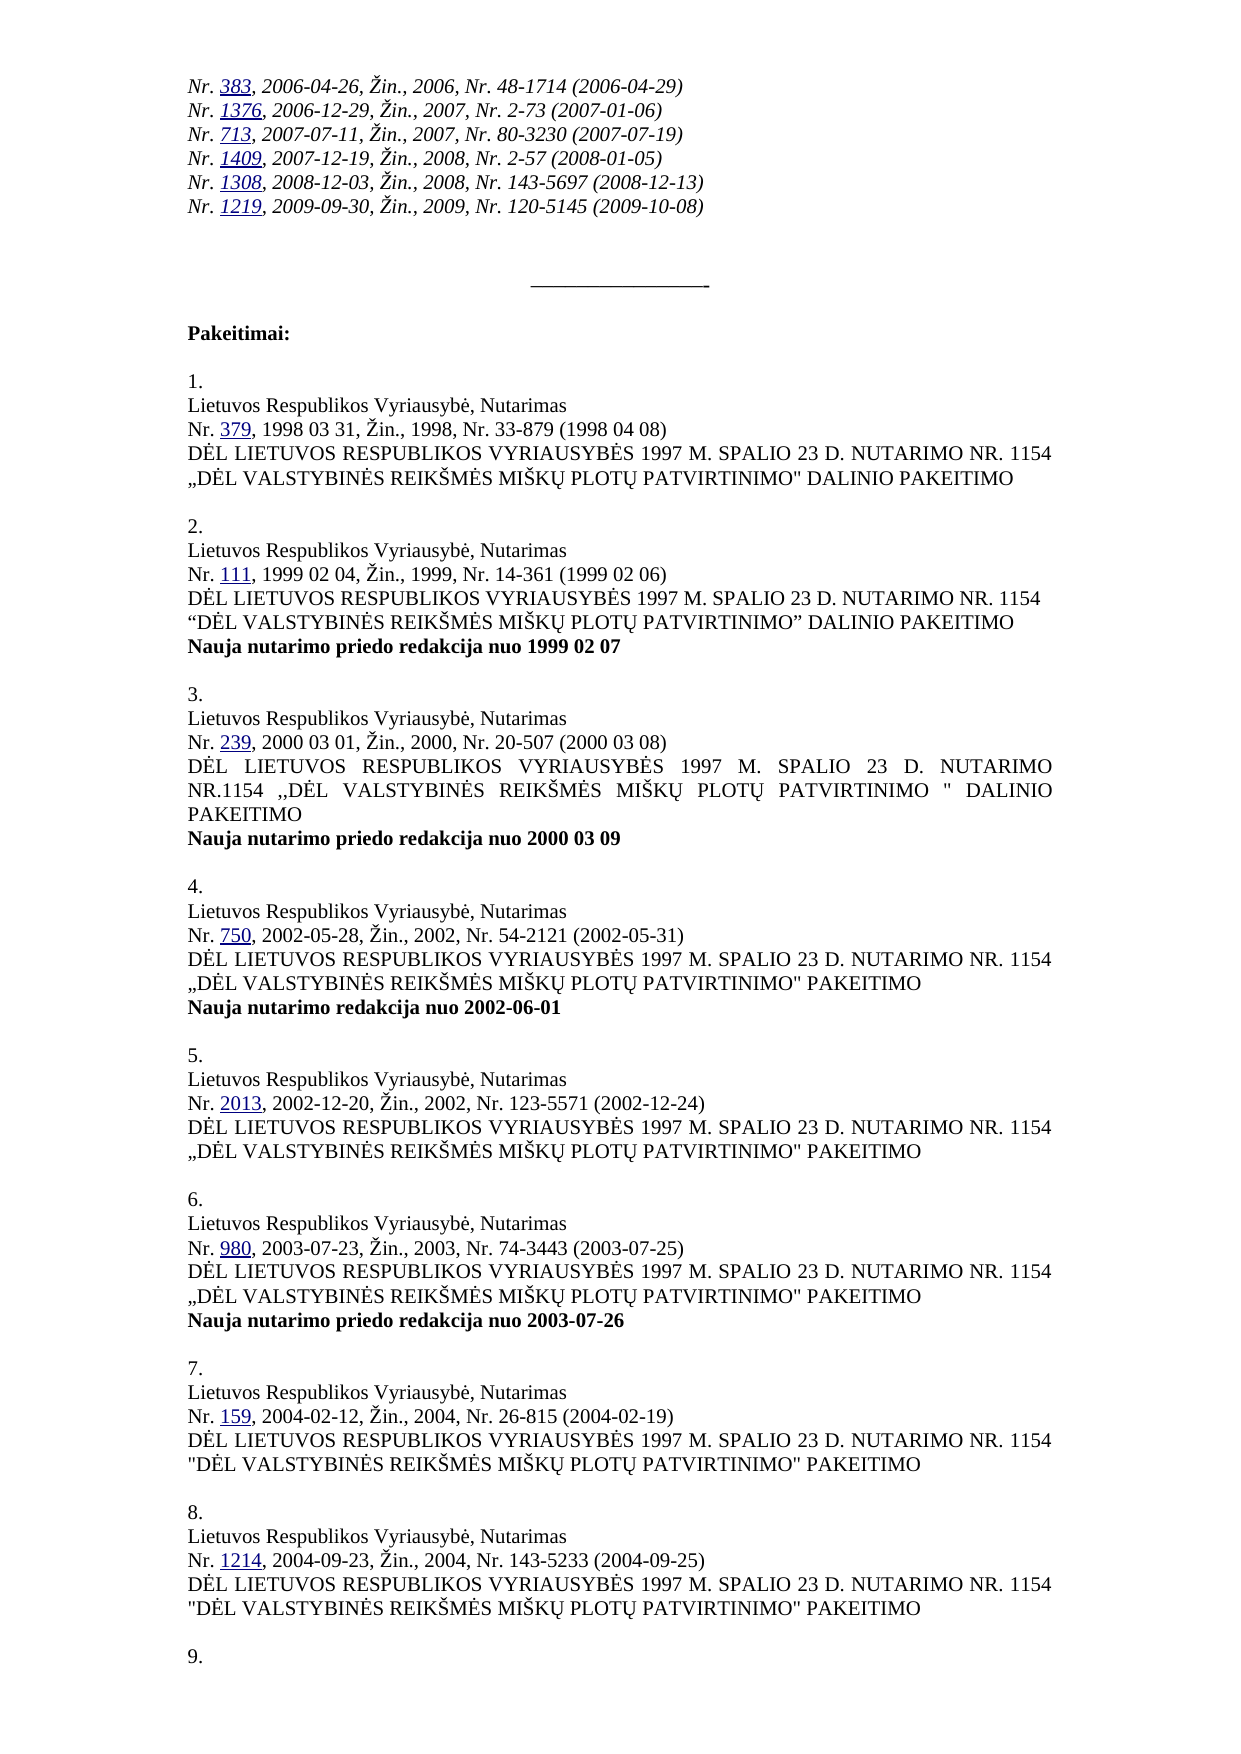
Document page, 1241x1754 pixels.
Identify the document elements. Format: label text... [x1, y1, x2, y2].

text Nauja nutarimo redakcija nuo 2002-06-01 [187, 995, 1053, 1019]
text Nr. 1376, 2006-12-29, Žin., 2007, Nr. 2-73 (2007-01-06) [187, 98, 1112, 122]
text 4. [187, 874, 1053, 898]
subtitle Nauja nutarimo priedo redakcija nuo 1999 02 07 [187, 634, 1053, 658]
text Pakeitimai: [187, 321, 1053, 345]
text Lietuvos Respublikos Vyriausybė, Nutarimas [187, 393, 1053, 417]
text DĖL LIETUVOS RESPUBLIKOS VYRIAUSYBĖS 1997 M. SPALIO 23 D. NUTARIMO NR. 1154 “DĖL VALSTYBINĖS REIKŠMĖS MIŠKŲ PLOTŲ PATVIRTINIMO” DALINIO PAKEITIMO [187, 586, 1053, 634]
text Nr. 383, 2006-04-26, Žin., 2006, Nr. 48-1714 (2006-04-29) [187, 73, 1127, 98]
text DĖL LIETUVOS RESPUBLIKOS VYRIAUSYBĖS 1997 M. SPALIO 23 D. NUTARIMO NR. 1154 „DĖL VALSTYBINĖS REIKŠMĖS MIŠKŲ PLOTŲ PATVIRTINIMO" PAKEITIMO [187, 1115, 1053, 1163]
text Lietuvos Respublikos Vyriausybė, Nutarimas [187, 706, 1053, 730]
text Nr. 239, 2000 03 01, Žin., 2000, Nr. 20-507 (2000 03 08) [187, 730, 1053, 754]
text Lietuvos Respublikos Vyriausybė, Nutarimas [187, 538, 1053, 562]
text DĖL LIETUVOS RESPUBLIKOS VYRIAUSYBĖS 1997 M. SPALIO 23 D. NUTARIMO NR. 1154 "DĖL VALSTYBINĖS REIKŠMĖS MIŠKŲ PLOTŲ PATVIRTINIMO" PAKEITIMO [187, 1428, 1053, 1476]
text Nr. 1308, 2008-12-03, Žin., 2008, Nr. 143-5697 (2008-12-13) [187, 170, 1053, 194]
text Nauja nutarimo priedo redakcija nuo 2003-07-26 [187, 1308, 1053, 1332]
text 8. [187, 1500, 1053, 1524]
subtitle Nauja nutarimo priedo redakcija nuo 2000 03 09 [187, 826, 1053, 850]
text Nr. 379, 1998 03 31, Žin., 1998, Nr. 33-879 (1998 04 08) [187, 417, 1053, 441]
text Nr. 1409, 2007-12-19, Žin., 2008, Nr. 2-57 (2008-01-05) [187, 146, 1053, 170]
text Lietuvos Respublikos Vyriausybė, Nutarimas [187, 1380, 1053, 1404]
text DĖL LIETUVOS RESPUBLIKOS VYRIAUSYBĖS 1997 M. SPALIO 23 D. NUTARIMO NR. 1154 „DĖL VALSTYBINĖS REIKŠMĖS MIŠKŲ PLOTŲ PATVIRTINIMO" DALINIO PAKEITIMO [187, 441, 1053, 489]
text Nr. 111, 1999 02 04, Žin., 1999, Nr. 14-361 (1999 02 06) [187, 562, 1053, 586]
text 9. [187, 1644, 1053, 1668]
text DĖL LIETUVOS RESPUBLIKOS VYRIAUSYBĖS 1997 M. SPALIO 23 D. NUTARIMO NR.1154 ,,DĖL VALSTYBINĖS REIKŠMĖS MIŠKŲ PLOTŲ PATVIRTINIMO " DALINIO PAKEITIMO [187, 754, 1053, 826]
text Lietuvos Respublikos Vyriausybė, Nutarimas [187, 1524, 1053, 1548]
text DĖL LIETUVOS RESPUBLIKOS VYRIAUSYBĖS 1997 M. SPALIO 23 D. NUTARIMO NR. 1154 "DĖL VALSTYBINĖS REIKŠMĖS MIŠKŲ PLOTŲ PATVIRTINIMO" PAKEITIMO [187, 1572, 1053, 1620]
text Nr. 713, 2007-07-11, Žin., 2007, Nr. 80-3230 (2007-07-19) [187, 122, 1127, 146]
text Nr. 750, 2002-05-28, Žin., 2002, Nr. 54-2121 (2002-05-31) [187, 923, 1053, 947]
text 5. [187, 1043, 1053, 1067]
text Nr. 159, 2004-02-12, Žin., 2004, Nr. 26-815 (2004-02-19) [187, 1404, 1053, 1428]
text Lietuvos Respublikos Vyriausybė, Nutarimas [187, 1067, 1053, 1091]
text Nr. 980, 2003-07-23, Žin., 2003, Nr. 74-3443 (2003-07-25) [187, 1235, 1053, 1259]
text Nr. 1219, 2009-09-30, Žin., 2009, Nr. 120-5145 (2009-10-08) [187, 194, 1053, 218]
text Lietuvos Respublikos Vyriausybė, Nutarimas [187, 898, 1053, 923]
text 1. [187, 369, 1053, 393]
text –––––––––––––––- [187, 271, 1053, 297]
text Lietuvos Respublikos Vyriausybė, Nutarimas [187, 1211, 1053, 1235]
text DĖL LIETUVOS RESPUBLIKOS VYRIAUSYBĖS 1997 M. SPALIO 23 D. NUTARIMO NR. 1154 „DĖL VALSTYBINĖS REIKŠMĖS MIŠKŲ PLOTŲ PATVIRTINIMO" PAKEITIMO [187, 1259, 1053, 1308]
text 3. [187, 682, 1053, 706]
text 6. [187, 1187, 1053, 1211]
text 7. [187, 1356, 1053, 1380]
text Nr. 2013, 2002-12-20, Žin., 2002, Nr. 123-5571 (2002-12-24) [187, 1091, 1053, 1115]
text Nr. 1214, 2004-09-23, Žin., 2004, Nr. 143-5233 (2004-09-25) [187, 1548, 1053, 1572]
text 2. [187, 513, 1053, 538]
text DĖL LIETUVOS RESPUBLIKOS VYRIAUSYBĖS 1997 M. SPALIO 23 D. NUTARIMO NR. 1154 „DĖL VALSTYBINĖS REIKŠMĖS MIŠKŲ PLOTŲ PATVIRTINIMO" PAKEITIMO [187, 947, 1053, 995]
